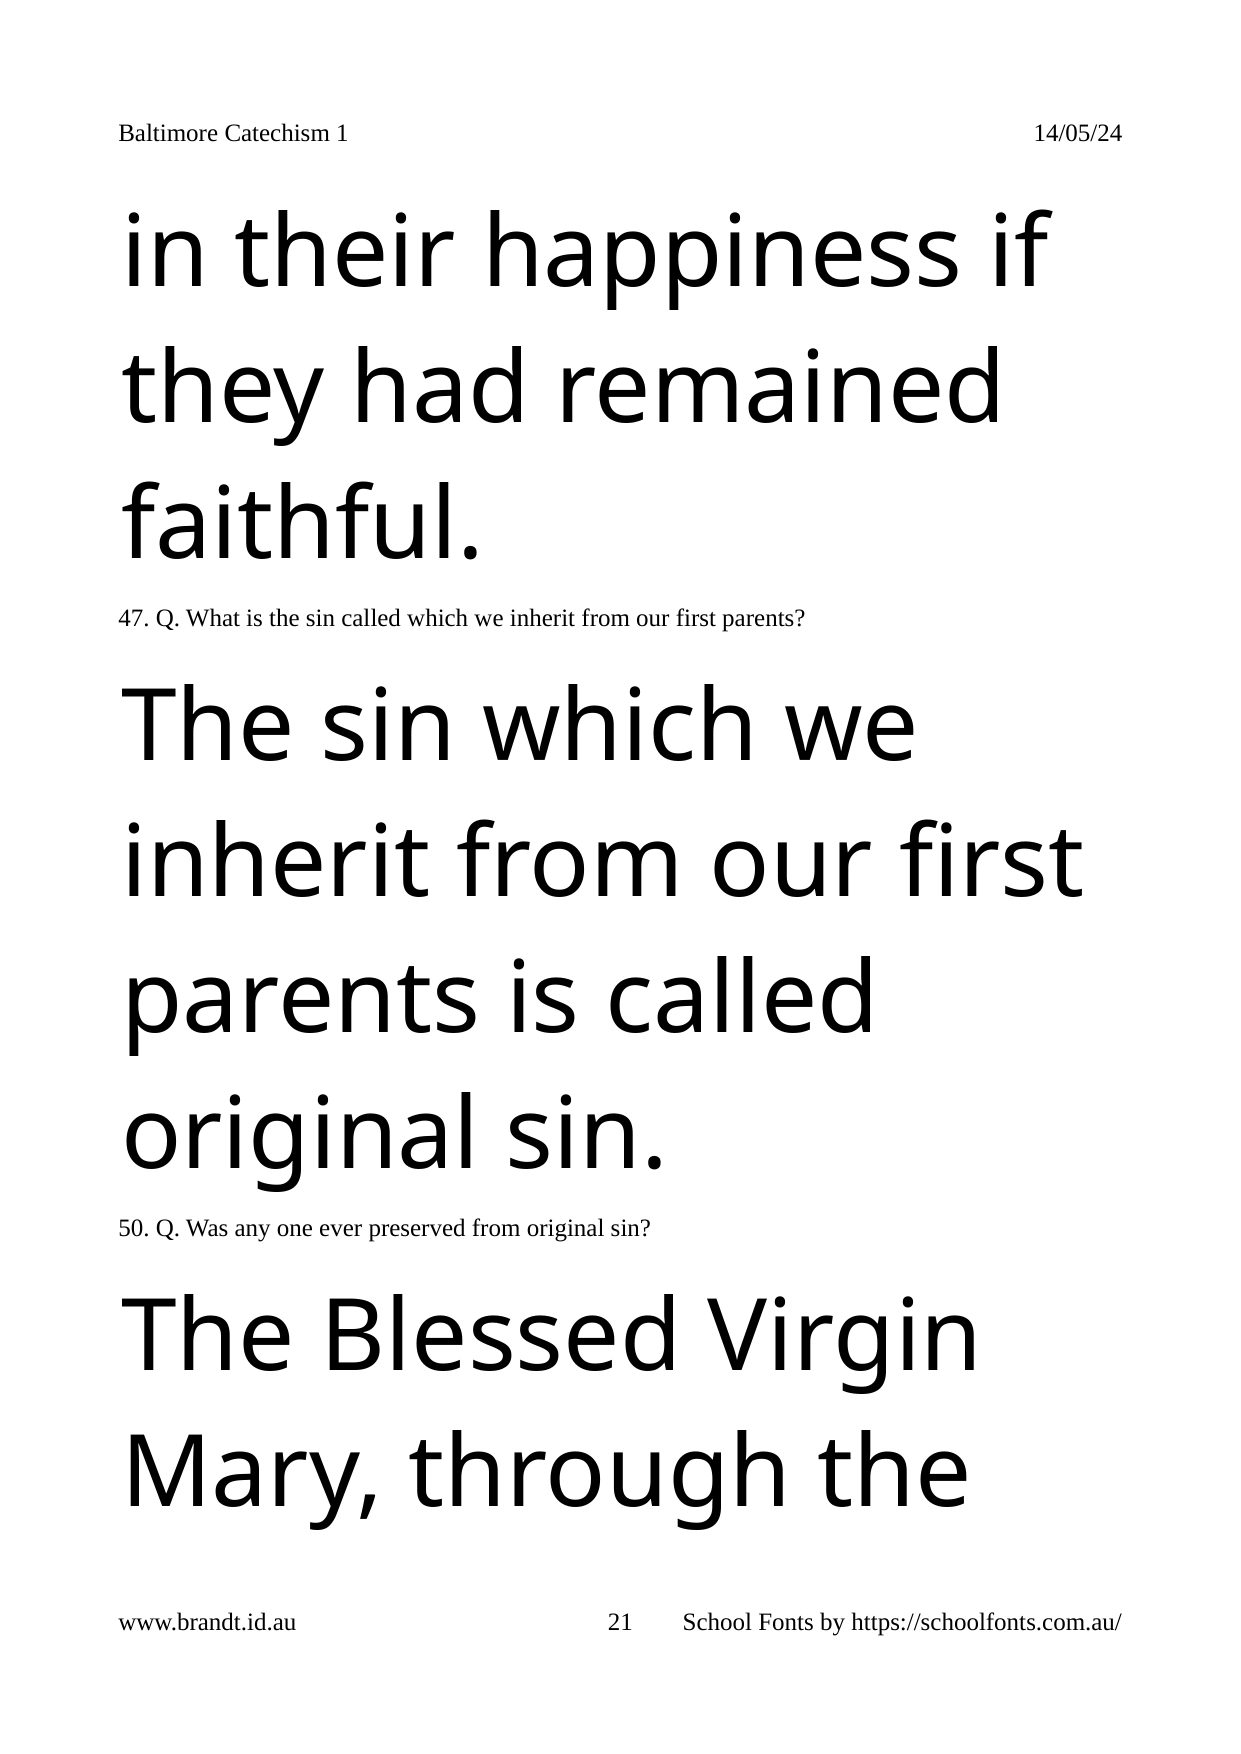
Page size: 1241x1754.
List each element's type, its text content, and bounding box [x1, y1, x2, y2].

text The Blessed Virgin Mary, through the [118, 1261, 1122, 1539]
text The sin which we inherit from our first parents is called original sin. [118, 650, 1122, 1201]
text ­50. Q. Was any one ever preserved from original sin? [118, 1213, 1122, 1242]
text 47. Q. What is the sin called which we inherit from our first parents? [118, 603, 1122, 631]
text in their happiness if they had remained faithful. [118, 176, 1122, 591]
